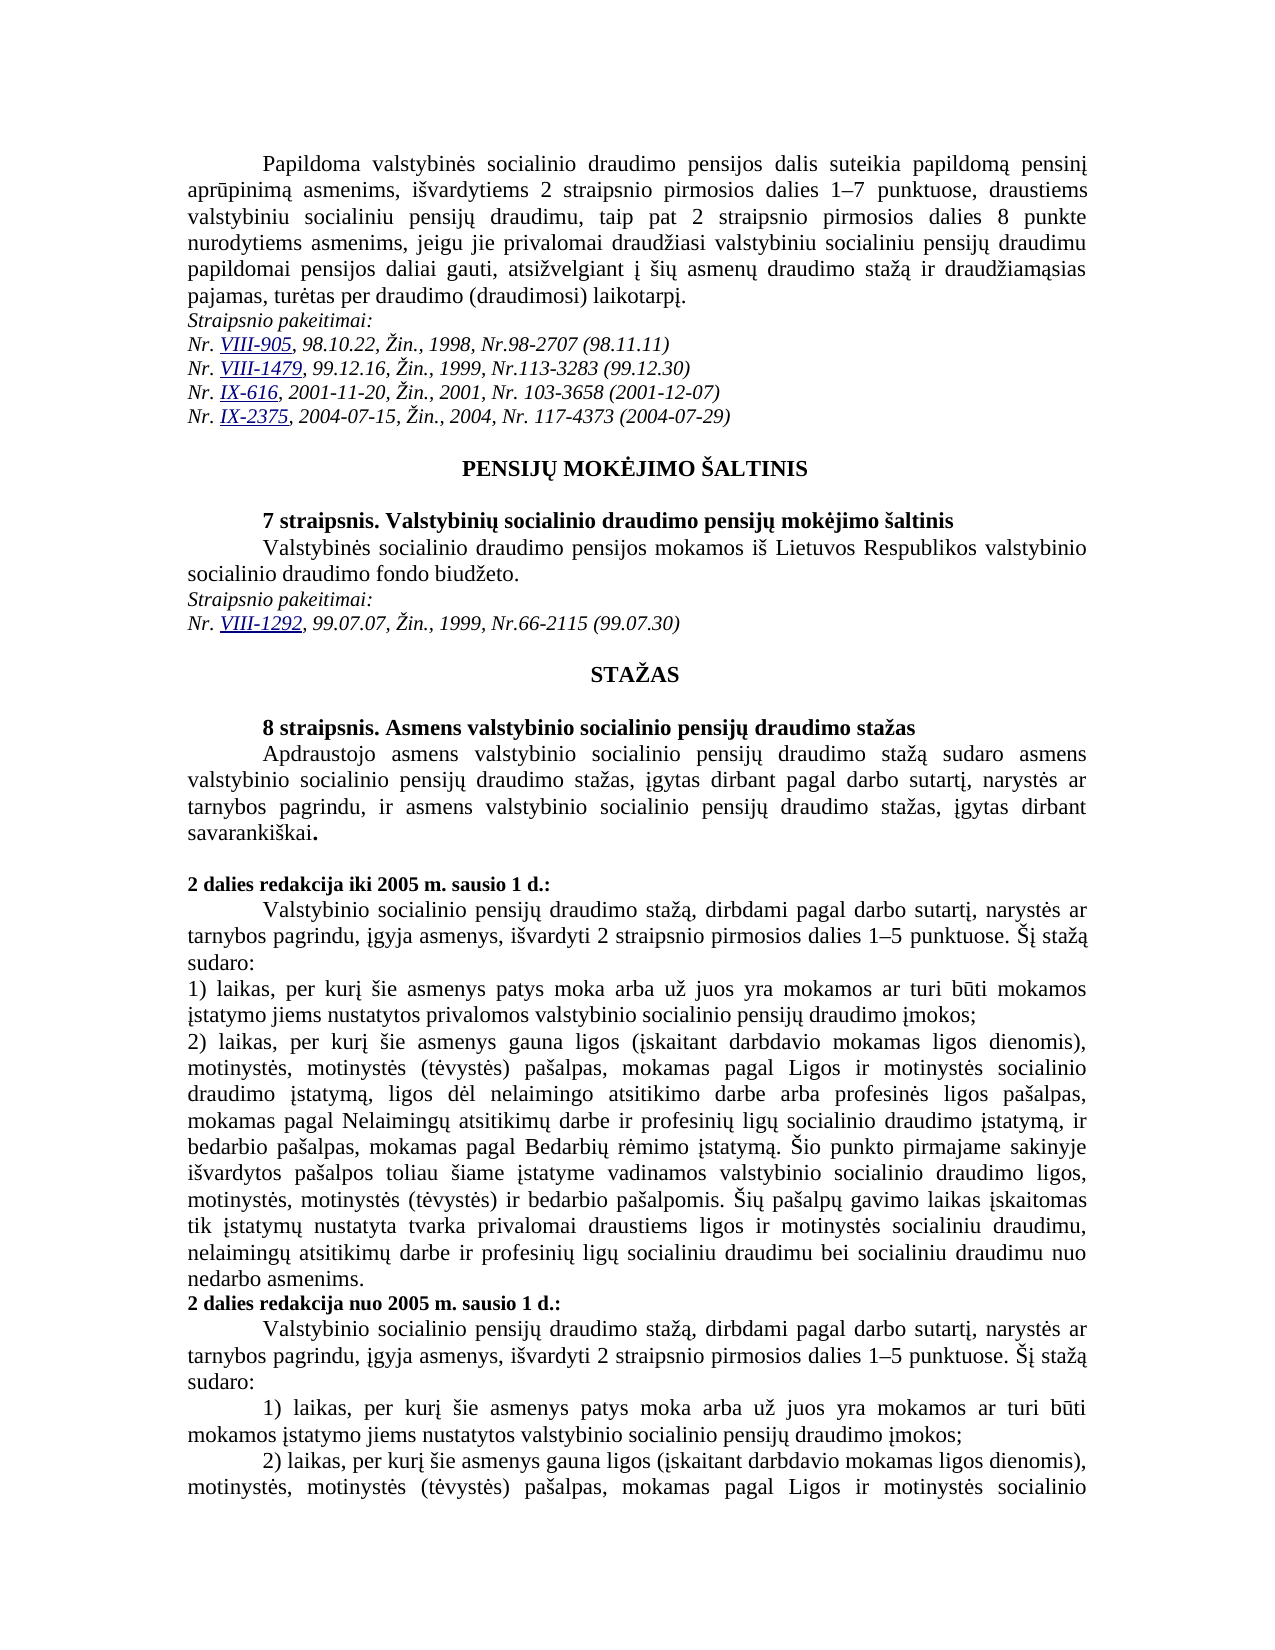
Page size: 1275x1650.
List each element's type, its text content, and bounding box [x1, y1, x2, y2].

text Valstybinės socialinio draudimo pensijos mokamos iš Lietuvos Respublikos valstybinio socialinio draudimo fondo biudžeto. [187, 534, 1088, 587]
text 2) laikas, per kurį šie asmenys gauna ligos (įskaitant darbdavio mokamas ligos dienomis), motinystės, motinystės (tėvystės) pašalpas, mokamas pagal Ligos ir motinystės socialinio [187, 1447, 1088, 1500]
text Straipsnio pakeitimai: [187, 587, 1088, 611]
text Nr. IX-2375, 2004-07-15, Žin., 2004, Nr. 117-4373 (2004-07-29) [187, 404, 1087, 428]
subtitle PENSIJŲ MOKĖJIMO ŠALTINIS [187, 455, 1088, 481]
text Apdraustojo asmens valstybinio socialinio pensijų draudimo stažą sudaro asmens valstybinio socialinio pensijų draudimo stažas, įgytas dirbant pagal darbo sutartį, narystės ar tarnybos pagrindu, ir asmens valstybinio socialinio pensijų draudimo stažas, įgytas dirbant savarankiškai. [187, 740, 1088, 846]
text Nr. VIII-1479, 99.12.16, Žin., 1999, Nr.113-3283 (99.12.30) [187, 356, 1088, 380]
text Straipsnio pakeitimai: [187, 308, 1088, 332]
text Valstybinio socialinio pensijų draudimo stažą, dirbdami pagal darbo sutartį, narystės ar tarnybos pagrindu, įgyja asmenys, išvardyti 2 straipsnio pirmosios dalies 1–5 punktuose. Šį stažą sudaro: [187, 896, 1088, 975]
text 2 dalies redakcija iki 2005 m. sausio 1 d.: [187, 872, 1088, 896]
text 1) laikas, per kurį šie asmenys patys moka arba už juos yra mokamos ar turi būti mokamos įstatymo jiems nustatytos privalomos valstybinio socialinio pensijų draudimo įmokos; [187, 975, 1088, 1028]
subtitle STAŽAS [187, 661, 1088, 687]
text 2) laikas, per kurį šie asmenys gauna ligos (įskaitant darbdavio mokamas ligos dienomis), motinystės, motinystės (tėvystės) pašalpas, mokamas pagal Ligos ir motinystės socialinio draudimo įstatymą, ligos dėl nelaimingo atsitikimo darbe arba profesinės ligos pašalpas, mokamas pagal Nelaimingų atsitikimų darbe ir profesinių ligų socialinio draudimo įstatymą, ir bedarbio pašalpas, mokamas pagal Bedarbių rėmimo įstatymą. Šio punkto pirmajame sakinyje išvardytos pašalpos toliau šiame įstatyme vadinamos valstybinio socialinio draudimo ligos, motinystės, motinystės (tėvystės) ir bedarbio pašalpomis. Šių pašalpų gavimo laikas įskaitomas tik įstatymų nustatyta tvarka privalomai draustiems ligos ir motinystės socialiniu draudimu, nelaimingų atsitikimų darbe ir profesinių ligų socialiniu draudimu bei socialiniu draudimu nuo nedarbo asmenims. [187, 1028, 1088, 1291]
text 2 dalies redakcija nuo 2005 m. sausio 1 d.: [187, 1291, 1088, 1315]
text Nr. VIII-905, 98.10.22, Žin., 1998, Nr.98-2707 (98.11.11) [187, 332, 1088, 356]
text 8 straipsnis. Asmens valstybinio socialinio pensijų draudimo stažas [187, 714, 1088, 740]
text Nr. IX-616, 2001-11-20, Žin., 2001, Nr. 103-3658 (2001-12-07) [187, 380, 1088, 404]
text Nr. VIII-1292, 99.07.07, Žin., 1999, Nr.66-2115 (99.07.30) [187, 611, 1088, 635]
text 1) laikas, per kurį šie asmenys patys moka arba už juos yra mokamos ar turi būti mokamos įstatymo jiems nustatytos valstybinio socialinio pensijų draudimo įmokos; [187, 1394, 1088, 1447]
text Valstybinio socialinio pensijų draudimo stažą, dirbdami pagal darbo sutartį, narystės ar tarnybos pagrindu, įgyja asmenys, išvardyti 2 straipsnio pirmosios dalies 1–5 punktuose. Šį stažą sudaro: [187, 1315, 1088, 1394]
text Papildoma valstybinės socialinio draudimo pensijos dalis suteikia papildomą pensinį aprūpinimą asmenims, išvardytiems 2 straipsnio pirmosios dalies 1–7 punktuose, draustiems valstybiniu socialiniu pensijų draudimu, taip pat 2 straipsnio pirmosios dalies 8 punkte nurodytiems asmenims, jeigu jie privalomai draudžiasi valstybiniu socialiniu pensijų draudimu papildomai pensijos daliai gauti, atsižvelgiant į šių asmenų draudimo stažą ir draudžiamąsias pajamas, turėtas per draudimo (draudimosi) laikotarpį. [187, 150, 1088, 308]
text 7 straipsnis. Valstybinių socialinio draudimo pensijų mokėjimo šaltinis [187, 507, 1088, 534]
